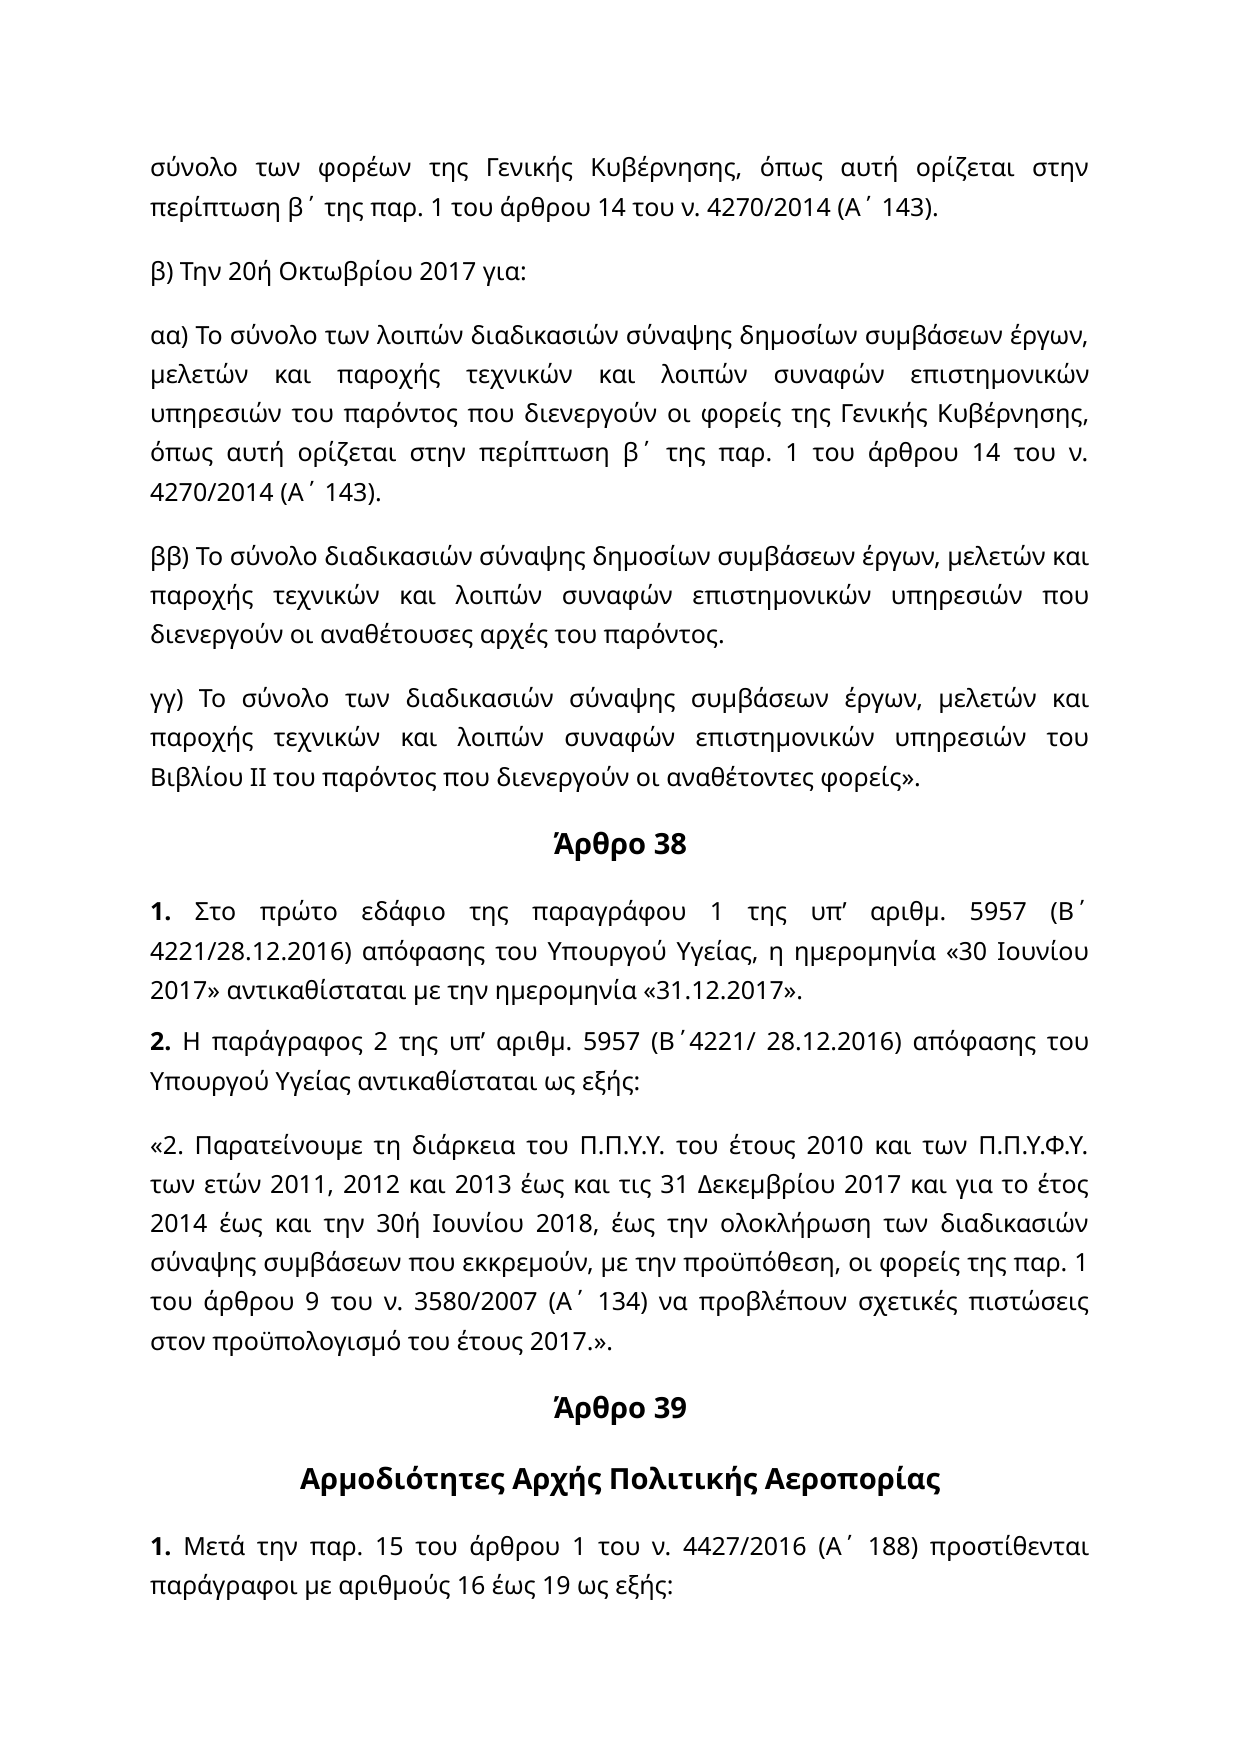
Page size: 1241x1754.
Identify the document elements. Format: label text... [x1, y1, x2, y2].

text ββ) Το σύνολο διαδικασιών σύναψης δημοσίων συμβάσεων έργων, μελετών και παροχής τεχνικών και λοιπών συναφών επιστημονικών υπηρεσιών που διενεργούν οι αναθέτουσες αρχές του παρόντος. [150, 538, 1090, 651]
text αα) Το σύνολο των λοιπών διαδικασιών σύναψης δημοσίων συμβάσεων έργων, μελετών και παροχής τεχνικών και λοιπών συναφών επιστημονικών υπηρεσιών του παρόντος που διενεργούν οι φορείς της Γενικής Κυβέρνησης, όπως αυτή ορίζεται στην περίπτωση β΄ της παρ. 1 του άρθρου 14 του ν. 4270/2014 (Α΄ 143). [150, 317, 1090, 508]
text 1. Μετά την παρ. 15 του άρθρου 1 του ν. 4427/2016 (Α΄ 188) προστίθενται παράγραφοι με αριθμούς 16 έως 19 ως εξής: [150, 1528, 1090, 1602]
text γγ) Το σύνολο των διαδικασιών σύναψης συμβάσεων έργων, μελετών και παροχής τεχνικών και λοιπών συναφών επιστημονικών υπηρεσιών του Βιβλίου II του παρόντος που διενεργούν οι αναθέτοντες φορείς». [150, 681, 1090, 793]
subtitle Άρθρο 38 [150, 823, 1090, 863]
subtitle Άρθρο 39 [150, 1387, 1090, 1427]
text «2. Παρατείνουμε τη διάρκεια του Π.Π.Υ.Υ. του έτους 2010 και των Π.Π.Υ.Φ.Υ. των ετών 2011, 2012 και 2013 έως και τις 31 Δεκεμβρίου 2017 και για το έτος 2014 έως και την 30ή Ιουνίου 2018, έως την ολοκλήρωση των διαδικασιών σύναψης συμβάσεων που εκκρεμούν, με την προϋπόθεση, οι φορείς της παρ. 1 του άρθρου 9 του ν. 3580/2007 (Α΄ 134) να προβλέπουν σχετικές πιστώσεις στον προϋπολογισμό του έτους 2017.». [150, 1127, 1090, 1357]
text 1. Στο πρώτο εδάφιο της παραγράφου 1 της υπ’ αριθμ. 5957 (Β΄ 4221/28.12.2016) απόφασης του Υπουργού Υγείας, η ημερομηνία «30 Ιουνίου 2017» αντικαθίσταται με την ημερομηνία «31.12.2017». [150, 894, 1090, 1006]
text 2. Η παράγραφος 2 της υπ’ αριθμ. 5957 (Β΄4221/ 28.12.2016) απόφασης του Υπουργού Υγείας αντικαθίσταται ως εξής: [150, 1024, 1090, 1097]
text σύνολο των φορέων της Γενικής Κυβέρνησης, όπως αυτή ορίζεται στην περίπτωση β΄ της παρ. 1 του άρθρου 14 του ν. 4270/2014 (Α΄ 143). [150, 150, 1090, 223]
subtitle Αρμοδιότητες Αρχής Πολιτικής Αεροπορίας [150, 1458, 1090, 1498]
text β) Την 20ή Οκτωβρίου 2017 για: [150, 253, 1090, 287]
